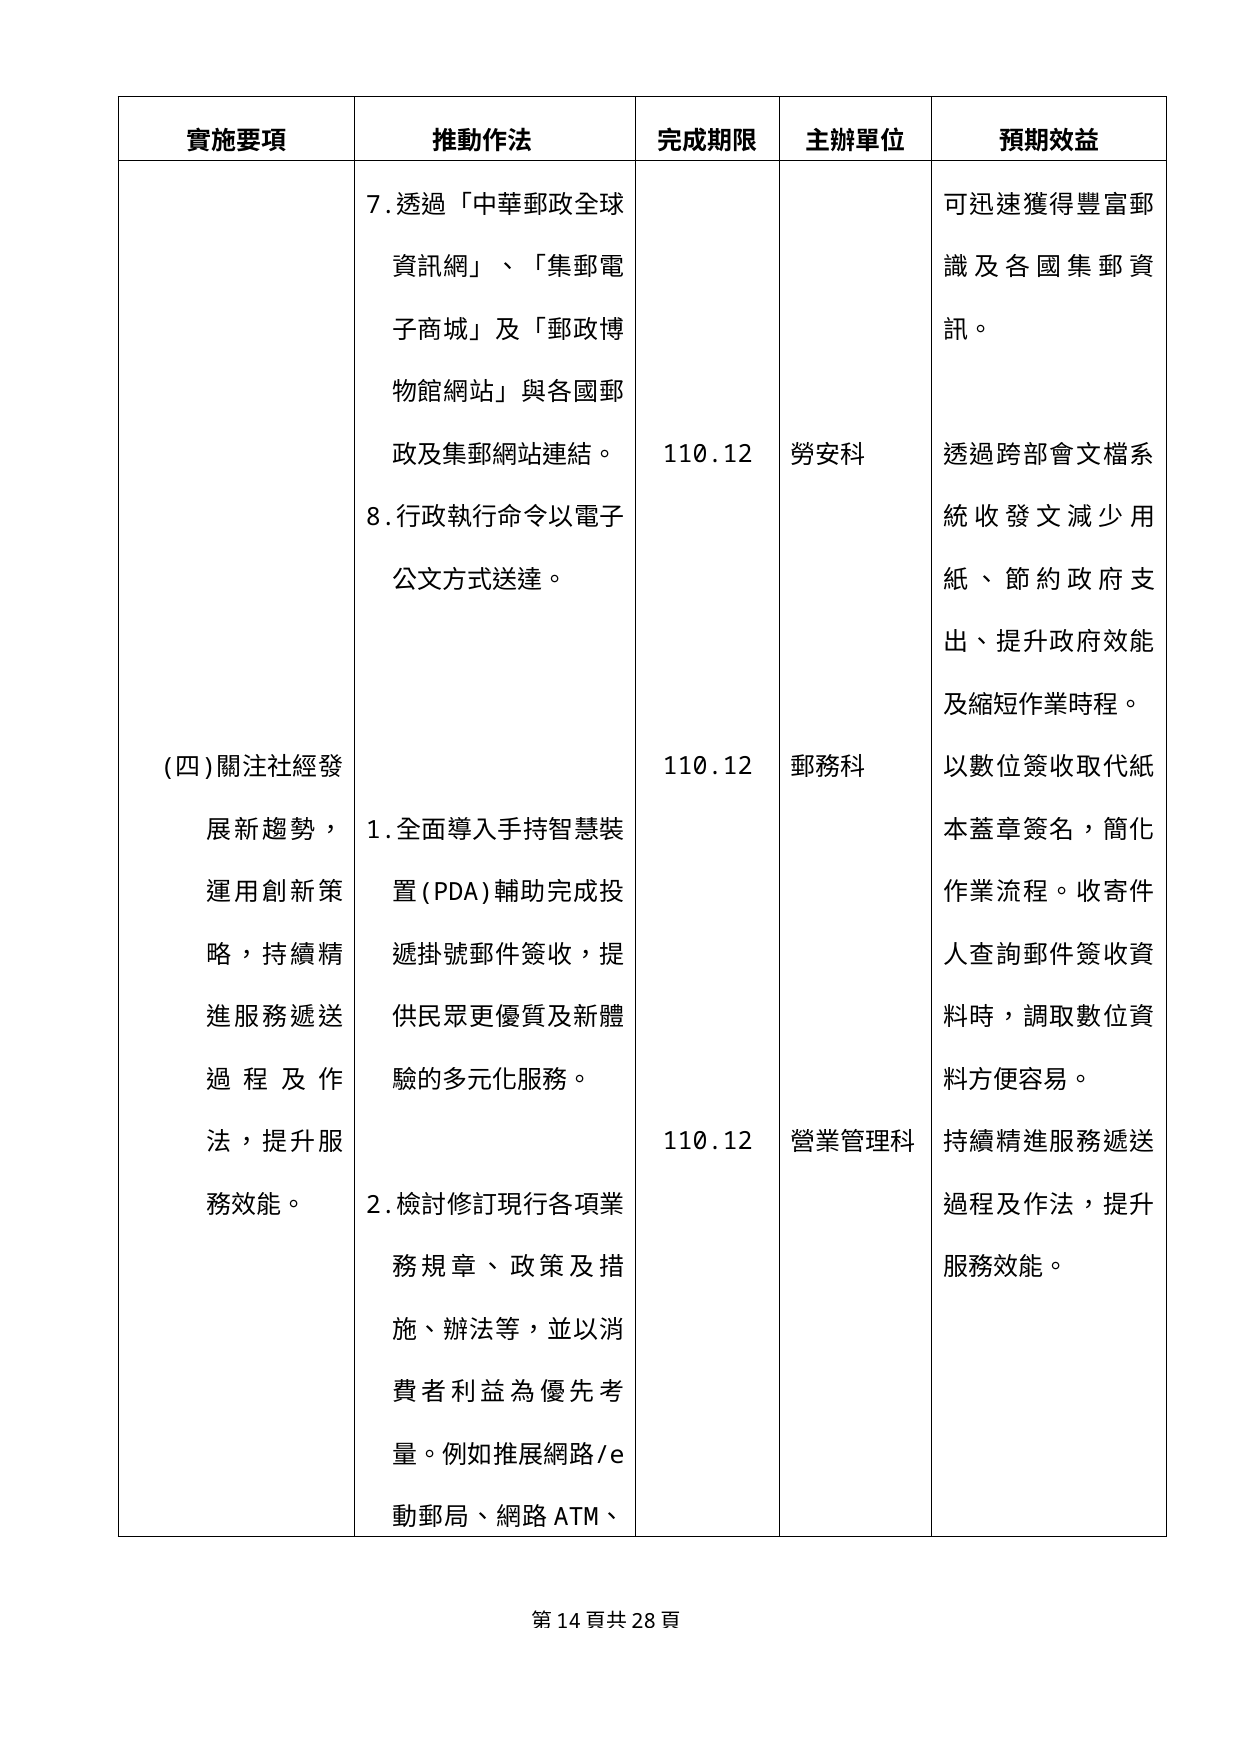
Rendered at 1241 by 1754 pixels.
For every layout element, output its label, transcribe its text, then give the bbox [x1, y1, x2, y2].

table_cell 7.透過「中華郵政全球資訊網」、「集郵電子商城」及「郵政博物館網站」與各國郵政及集郵網站連結。 8.行政執行命令以電子公文方式送達。 1.全面導入手持智慧裝置(PDA)輔助完成投遞掛號郵件簽收，提供民眾更優質及新體驗的多元化服務。 2.檢討修訂現行各項業務規章、政策及措施、辦法等，並以消費者利益為優先考量。例如推展網路/e動郵局、網路ATM、 [355, 161, 635, 1536]
table_cell 110.12 110.12 110.12 [636, 161, 779, 1536]
table_cell (四)關注社經發展新趨勢，運用創新策略，持續精進服務遞送過程及作法，提升服務效能。 [119, 161, 354, 1536]
table_cell 可迅速獲得豐富郵識及各國集郵資訊。 透過跨部會文檔系統收發文減少用紙、節約政府支出、提升政府效能及縮短作業時程。 以數位簽收取代紙本蓋章簽名，簡化作業流程。收寄件人查詢郵件簽收資料時，調取數位資料方便容易。 持續精進服務遞送過程及作法，提升服務效能。 [932, 161, 1166, 1536]
table_header 實施要項 [119, 97, 354, 160]
table_header 主辦單位 [780, 97, 931, 160]
table_header 推動作法 [355, 97, 635, 160]
table_header 預期效益 [932, 97, 1166, 160]
table_header 完成期限 [636, 97, 779, 160]
table_cell 勞安科 郵務科 營業管理科 [780, 161, 931, 1536]
